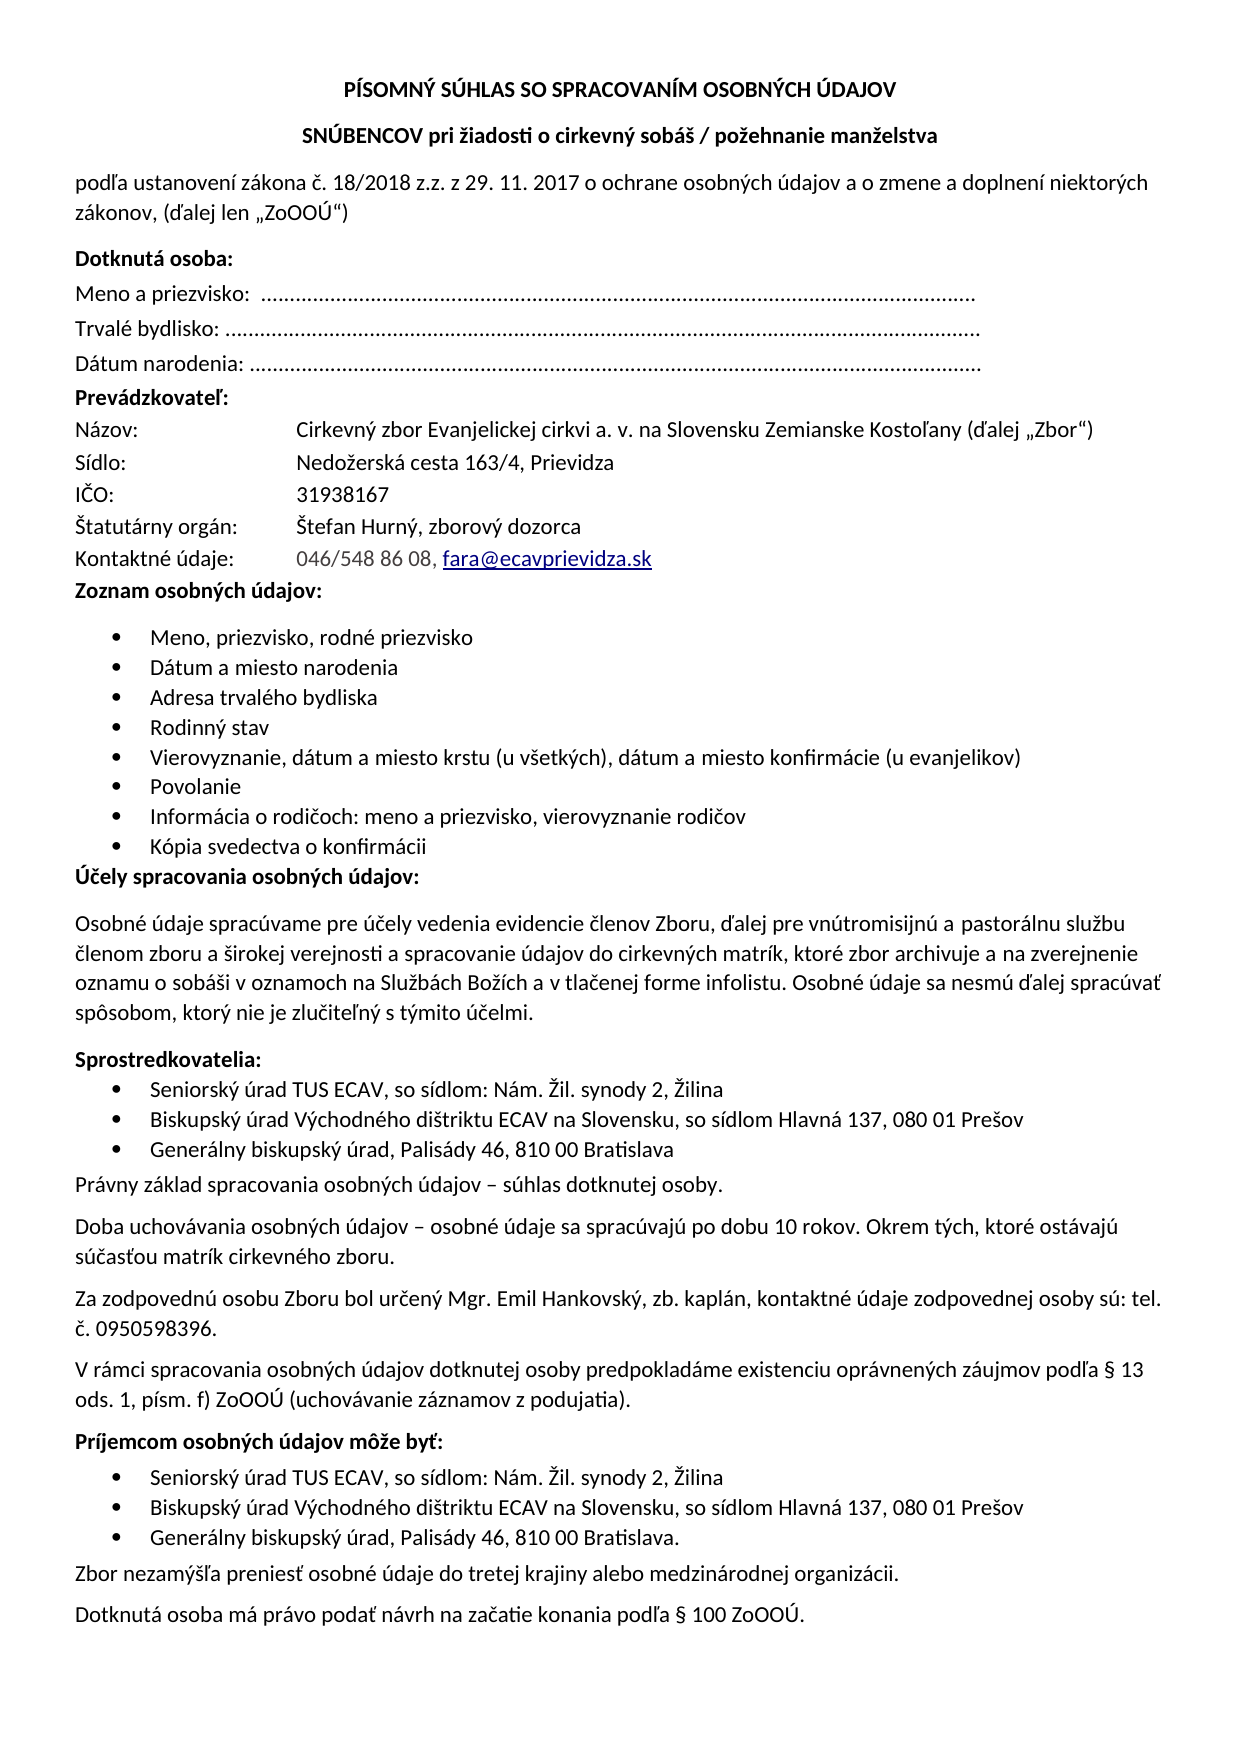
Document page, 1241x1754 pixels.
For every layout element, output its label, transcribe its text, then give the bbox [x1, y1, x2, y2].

text Doba uchovávania osobných údajov – osobné údaje sa spracúvajú po dobu 10 rokov. Okrem tých, ktoré ostávajú súčasťou matrík cirkevného zboru. [75, 1212, 1165, 1270]
text Za zodpovednú osobu Zboru bol určený Mgr. Emil Hankovský, zb. kaplán, kontaktné údaje zodpovednej osoby sú: tel. č. 0950598396. [75, 1284, 1165, 1342]
text Prevádzkovateľ: [75, 383, 1195, 411]
text IČO: 31938167 [75, 480, 1165, 508]
list Seniorský úrad TUS ECAV, so sídlom: Nám. Žil. synody 2, Žilina [112, 1463, 1165, 1491]
list Meno, priezvisko, rodné priezvisko [112, 623, 1165, 651]
text Sídlo: Nedožerská cesta 163/4, Prievidza [75, 448, 1165, 476]
list Rodinný stav [112, 713, 1165, 741]
list Seniorský úrad TUS ECAV, so sídlom: Nám. Žil. synody 2, Žilina [112, 1075, 1165, 1103]
text SNÚBENCOV pri žiadosti o cirkevný sobáš / požehnanie manželstva [75, 122, 1165, 149]
text Dotknutá osoba: [75, 244, 1165, 273]
text V rámci spracovania osobných údajov dotknutej osoby predpokladáme existenciu oprávnených záujmov podľa § 13 ods. 1, písm. f) ZoOOÚ (uchovávanie záznamov z podujatia). [75, 1356, 1165, 1413]
text podľa ustanovení zákona č. 18/2018 z.z. z 29. 11. 2017 o ochrane osobných údajov a o zmene a doplnení niektorých zákonov, (ďalej len „ZoOOÚ“) [75, 168, 1165, 226]
text Názov: Cirkevný zbor Evanjelickej cirkvi a. v. na Slovensku Zemianske Kostoľany (ďalej „Zbor“) [75, 416, 1195, 443]
text Dotknutá osoba má právo podať návrh na začatie konania podľa § 100 ZoOOÚ. [75, 1601, 1165, 1628]
text Osobné údaje spracúvame pre účely vedenia evidencie členov Zboru, ďalej pre vnútromisijnú a pastorálnu službu členom zboru a širokej verejnosti a spracovanie údajov do cirkevných matrík, ktoré zbor archivuje a na zverejnenie oznamu o sobáši v oznamoch na Službách Božích a v tlačenej forme infolistu. Osobné údaje sa nesmú ďalej spracúvať spôsobom, ktorý nie je zlučiteľný s týmito účelmi. [75, 909, 1165, 1026]
list Dátum a miesto narodenia [112, 653, 1165, 681]
text Dátum narodenia: ............................................................................................................................... [75, 349, 1165, 377]
text Účely spracovania osobných údajov: [75, 862, 1165, 890]
text Trvalé bydlisko: ................................................................................................................................... [75, 314, 1165, 342]
text Sprostredkovatelia: [75, 1045, 1165, 1073]
list Generálny biskupský úrad, Palisády 46, 810 00 Bratislava. [112, 1523, 1165, 1551]
text Štatutárny orgán: Štefan Hurný, zborový dozorca [75, 512, 1165, 540]
text Zoznam osobných údajov: [75, 576, 1165, 604]
list Kópia svedectva o konfirmácii [112, 832, 1165, 860]
text Príjemcom osobných údajov môže byť: [75, 1427, 1165, 1455]
list Biskupský úrad Východného dištriktu ECAV na Slovensku, so sídlom Hlavná 137, 080 01 Prešov [112, 1493, 1165, 1521]
list Informácia o rodičoch: meno a priezvisko, vierovyznanie rodičov [112, 802, 1165, 830]
text Právny základ spracovania osobných údajov – súhlas dotknutej osoby. [75, 1171, 1165, 1198]
list Biskupský úrad Východného dištriktu ECAV na Slovensku, so sídlom Hlavná 137, 080 01 Prešov [112, 1105, 1165, 1133]
list Povolanie [112, 772, 1165, 801]
list Vierovyznanie, dátum a miesto krstu (u všetkých), dátum a miesto konfirmácie (u evanjelikov) [112, 743, 1165, 771]
list Adresa trvalého bydliska [112, 683, 1165, 711]
text Kontaktné údaje: 046/548 86 08, fara@ecavprievidza.sk [75, 544, 1165, 572]
list Generálny biskupský úrad, Palisády 46, 810 00 Bratislava [112, 1135, 1165, 1163]
text PÍSOMNÝ SÚHLAS SO SPRACOVANÍM OSOBNÝCH ÚDAJOV [75, 75, 1165, 103]
text Meno a priezvisko: ............................................................................................................................ [75, 279, 1165, 307]
text Zbor nezamýšľa preniesť osobné údaje do tretej krajiny alebo medzinárodnej organizácii. [75, 1559, 1165, 1587]
